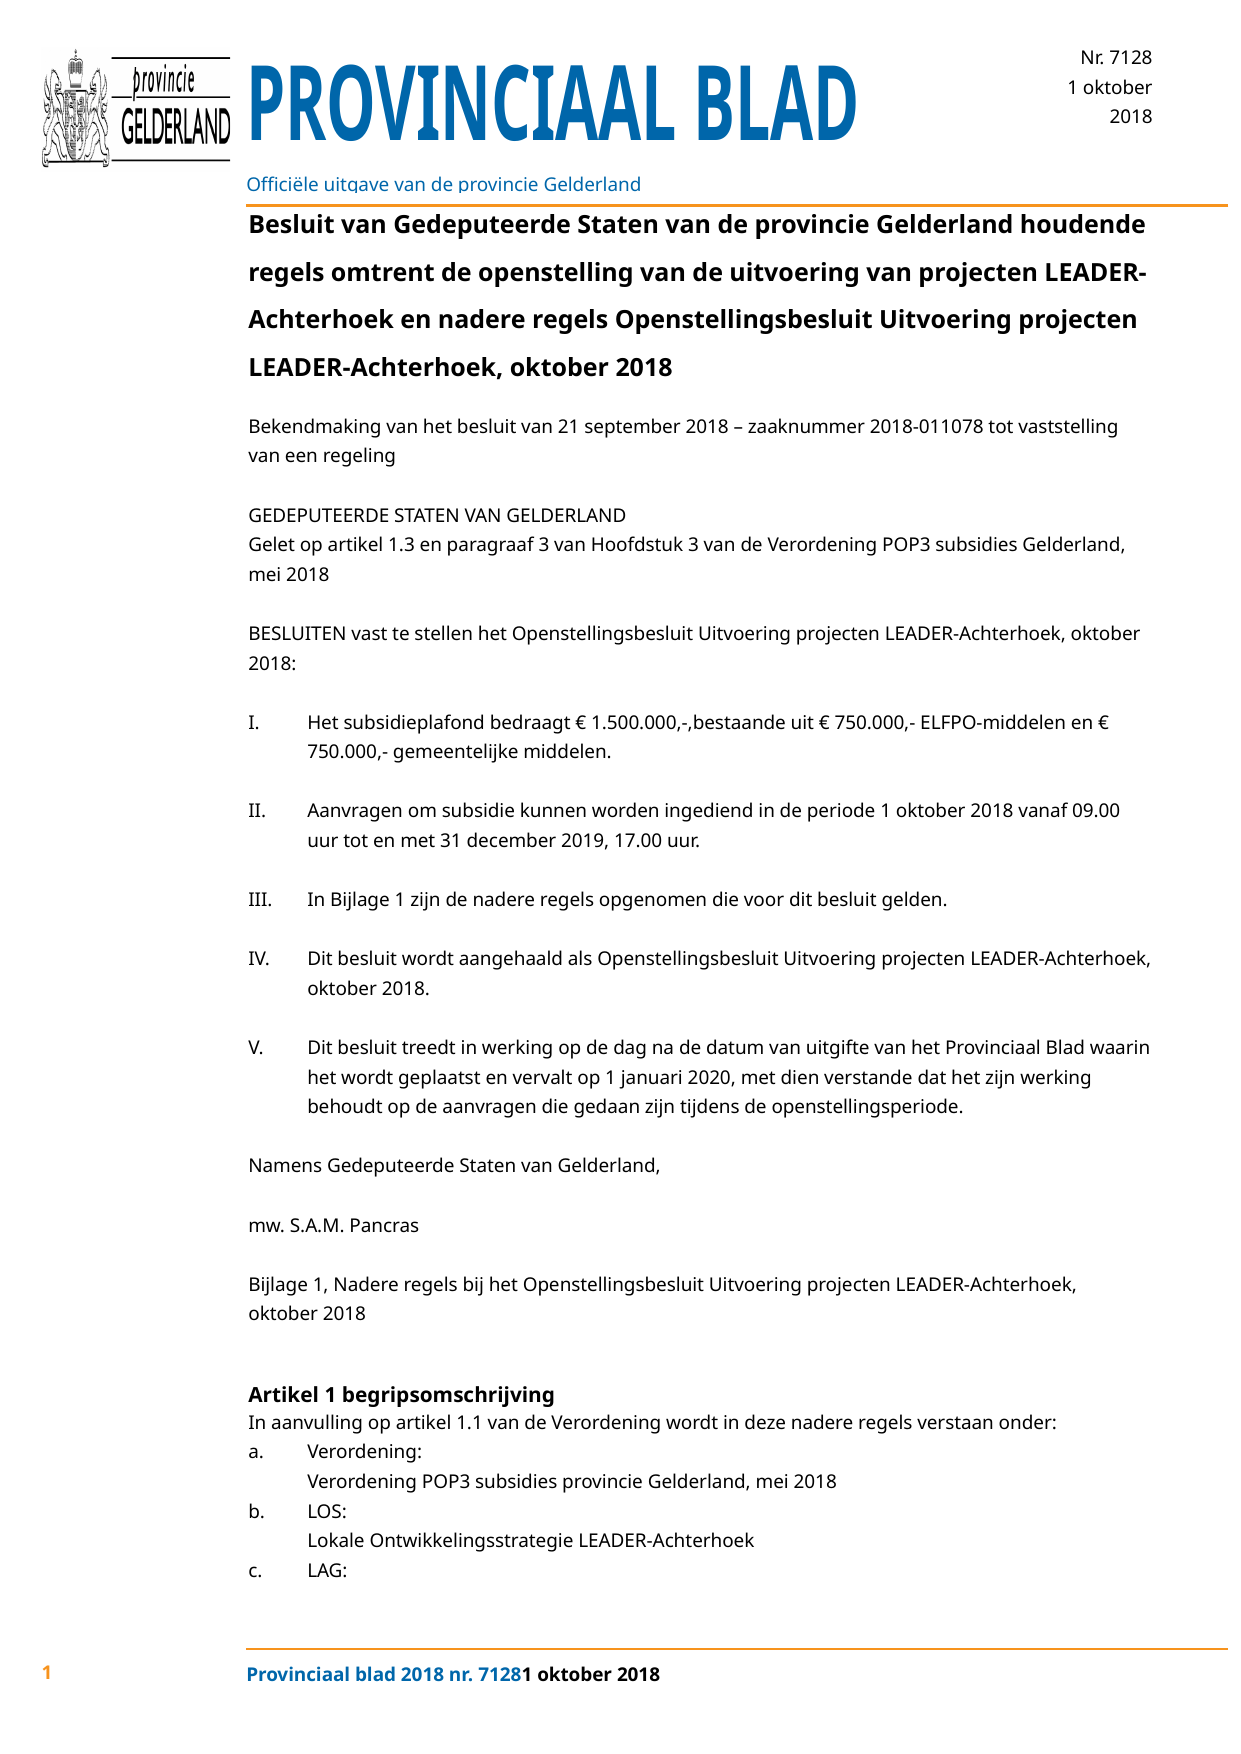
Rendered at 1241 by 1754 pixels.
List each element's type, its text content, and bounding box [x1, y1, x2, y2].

text Namens Gedeputeerde Staten van Gelderland, [248, 1153, 1152, 1178]
text BESLUITEN vast te stellen het Openstellingsbesluit Uitvoering projecten LEADER-Achterhoek, oktober 2018: [248, 620, 1152, 676]
text Bekendmaking van het besluit van 21 september 2018 – zaaknummer 2018-011078 tot vaststelling van een regeling [248, 413, 1152, 468]
list In Bijlage 1 zijn de nadere regels opgenomen die voor dit besluit gelden. [248, 886, 1152, 912]
text Besluit van Gedeputeerde Staten van de provincie Gelderland houdende regels omtrent de openstelling van de uitvoering van projecten LEADER-Achterhoek en nadere regels Openstellingsbesluit Uitvoering projecten LEADER-Achterhoek, oktober 2018 [248, 207, 1152, 384]
text Gelet op artikel 1.3 en paragraaf 3 van Hoofdstuk 3 van de Verordening POP3 subsidies Gelderland, mei 2018 [248, 531, 1152, 587]
text In aanvulling op artikel 1.1 van de Verordening wordt in deze nadere regels verstaan onder: [248, 1409, 1152, 1435]
text Artikel 1 begripsomschrijving [248, 1381, 1152, 1409]
list Het subsidieplafond bedraagt € 1.500.000,-,bestaande uit € 750.000,- ELFPO-middelen en € 750.000,- gemeentelijke middelen. [248, 709, 1152, 764]
list Aanvragen om subsidie kunnen worden ingediend in de periode 1 oktober 2018 vanaf 09.00 uur tot en met 31 december 2019, 17.00 uur. [248, 798, 1152, 853]
picture [41, 47, 231, 172]
text mw. S.A.M. Pancras [248, 1212, 1152, 1238]
list LOS: [248, 1498, 1152, 1523]
list Dit besluit wordt aangehaald als Openstellingsbesluit Uitvoering projecten LEADER-Achterhoek, oktober 2018. [248, 946, 1152, 1001]
list Lokale Ontwikkelingsstrategie LEADER-Achterhoek [248, 1527, 1152, 1553]
text Bijlage 1, Nadere regels bij het Openstellingsbesluit Uitvoering projecten LEADER-Achterhoek, oktober 2018 [248, 1271, 1152, 1326]
list Verordening POP3 subsidies provincie Gelderland, mei 2018 [248, 1468, 1152, 1494]
text GEDEPUTEERDE STATEN VAN GELDERLAND [248, 502, 1152, 528]
list LAG: [248, 1557, 1152, 1583]
list Dit besluit treedt in werking op de dag na de datum van uitgifte van het Provinciaal Blad waarin het wordt geplaatst en vervalt op 1 januari 2020, met dien verstande dat het zijn werking behoudt op de aanvragen die gedaan zijn tijdens de openstellingsperiode. [248, 1034, 1152, 1119]
list Verordening: [248, 1439, 1152, 1464]
